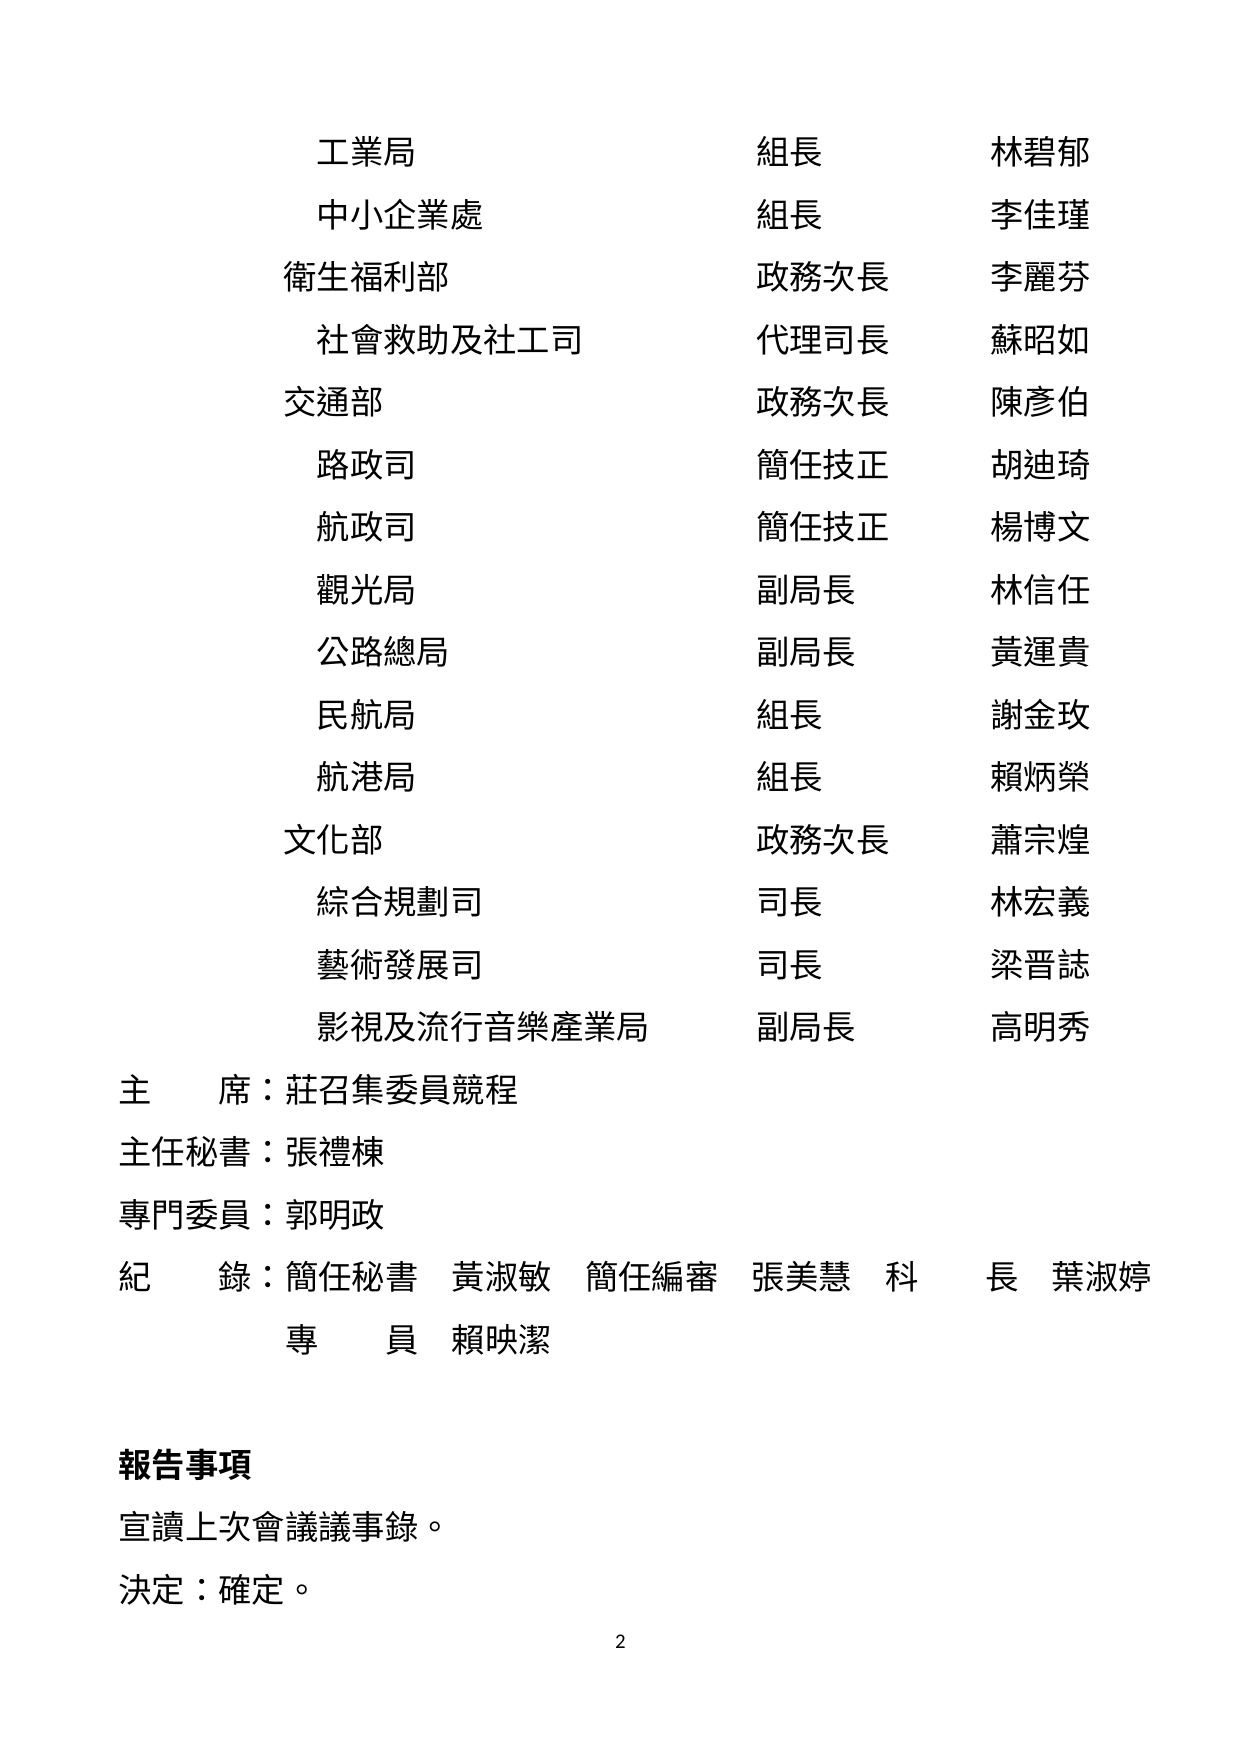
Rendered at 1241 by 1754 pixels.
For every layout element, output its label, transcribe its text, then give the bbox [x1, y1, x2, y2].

table_cell [118, 921, 280, 983]
table_cell 衛生福利部 [280, 233, 753, 296]
table_cell [118, 358, 280, 421]
table_cell 組長 [753, 108, 958, 171]
table_cell 梁晋誌 [958, 921, 1122, 983]
table_cell [118, 733, 280, 796]
table_cell [118, 421, 280, 483]
table_cell [118, 608, 280, 671]
table_cell 中小企業處 [280, 171, 753, 233]
table_cell 楊博文 [958, 483, 1122, 546]
table_cell [118, 233, 280, 296]
table_cell 蕭宗煌 [958, 796, 1122, 858]
table_cell 簡任技正 [753, 421, 958, 483]
table_cell 藝術發展司 [280, 921, 753, 983]
table_cell 賴炳榮 [958, 733, 1122, 796]
table_cell 黃運貴 [958, 608, 1122, 671]
table_cell 副局長 [753, 983, 958, 1046]
text 主 席：莊召集委員競程 [118, 1046, 1122, 1108]
table_cell 副局長 [753, 546, 958, 608]
table_cell 林宏義 [958, 858, 1122, 921]
text 報告事項 [118, 1421, 1122, 1483]
table_cell 政務次長 [753, 796, 958, 858]
table_cell 林碧郁 [958, 108, 1122, 171]
text 決定：確定。 [118, 1546, 1122, 1608]
table_cell 工業局 [280, 108, 753, 171]
table_cell 影視及流行音樂產業局 [280, 983, 753, 1046]
table_cell [118, 546, 280, 608]
table_cell 組長 [753, 733, 958, 796]
table_cell 航港局 [280, 733, 753, 796]
table_cell 高明秀 [958, 983, 1122, 1046]
table_cell 組長 [753, 171, 958, 233]
table_cell 觀光局 [280, 546, 753, 608]
table_cell 交通部 [280, 358, 753, 421]
table_cell 謝金玫 [958, 671, 1122, 733]
table_cell 代理司長 [753, 296, 958, 358]
table_cell 林信任 [958, 546, 1122, 608]
table_cell 陳彥伯 [958, 358, 1122, 421]
table_cell 簡任技正 [753, 483, 958, 546]
table_cell [118, 171, 280, 233]
text 專門委員：郭明政 [118, 1171, 1122, 1233]
table_cell [118, 108, 280, 171]
text 宣讀上次會議議事錄。 [118, 1483, 1122, 1546]
text 主任秘書：張禮棟 [118, 1108, 1122, 1171]
table_cell [118, 671, 280, 733]
table_cell 組長 [753, 671, 958, 733]
table_cell 文化部 [280, 796, 753, 858]
table_cell 李麗芬 [958, 233, 1122, 296]
table_cell [118, 296, 280, 358]
table_cell 胡迪琦 [958, 421, 1122, 483]
table_cell 副局長 [753, 608, 958, 671]
table_cell 社會救助及社工司 [280, 296, 753, 358]
table_cell 政務次長 [753, 233, 958, 296]
table_cell [118, 858, 280, 921]
table_cell 民航局 [280, 671, 753, 733]
table_cell 蘇昭如 [958, 296, 1122, 358]
table_cell 李佳瑾 [958, 171, 1122, 233]
table_cell 司長 [753, 921, 958, 983]
table_cell [118, 983, 280, 1046]
table_cell [118, 796, 280, 858]
table_cell [118, 483, 280, 546]
table_cell 公路總局 [280, 608, 753, 671]
text 紀 錄：簡任秘書 黃淑敏 簡任編審 張美慧 科 長 葉淑婷 專 員 賴映潔 [118, 1233, 1166, 1358]
table_cell 綜合規劃司 [280, 858, 753, 921]
table_cell 航政司 [280, 483, 753, 546]
table_cell 路政司 [280, 421, 753, 483]
table_cell 司長 [753, 858, 958, 921]
table_cell 政務次長 [753, 358, 958, 421]
